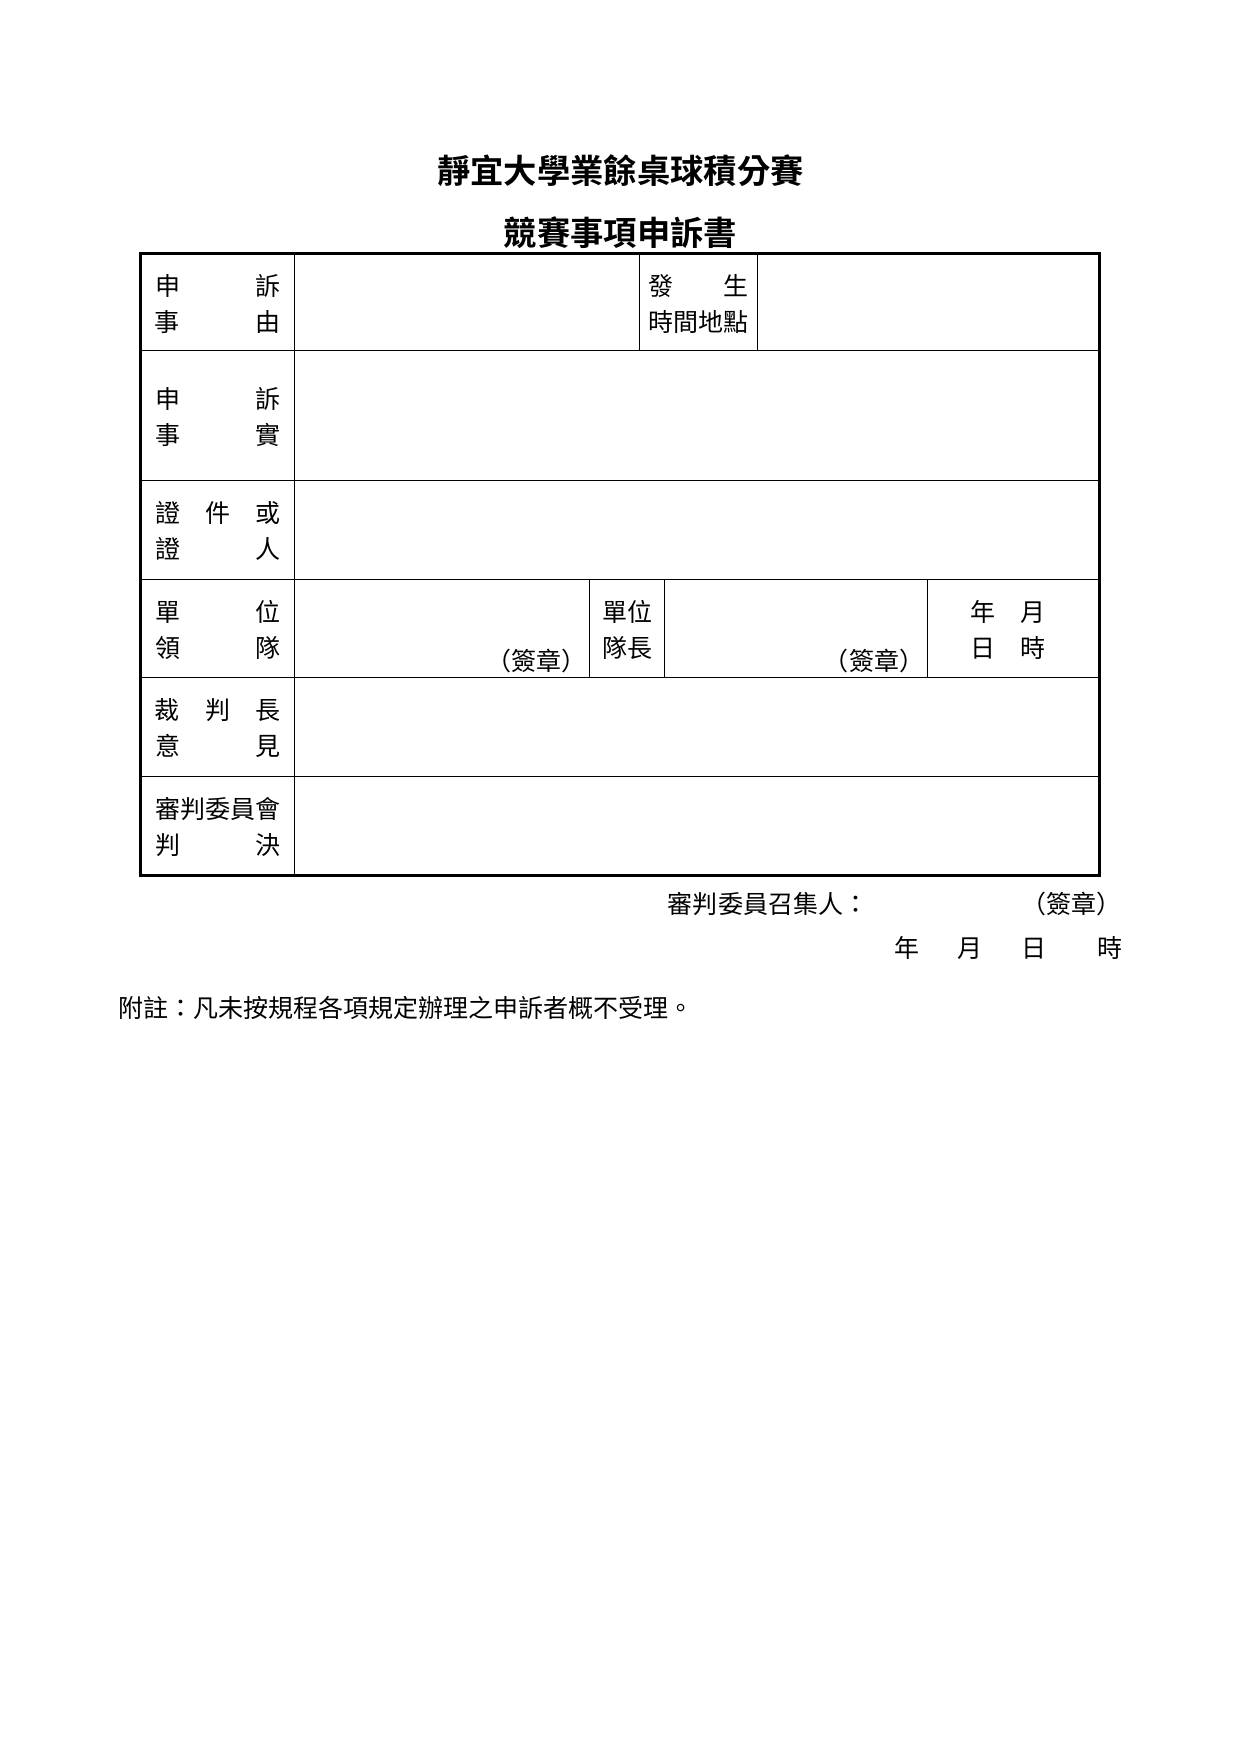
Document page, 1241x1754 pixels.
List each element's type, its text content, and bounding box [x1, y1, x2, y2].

table_cell （簽章） [295, 580, 589, 677]
table_cell [295, 481, 1098, 579]
table_cell （簽章） [665, 580, 927, 677]
table_cell 裁 判 長 意 見 [142, 678, 294, 776]
table_cell 單 位 領 隊 [142, 580, 294, 677]
table_cell [295, 777, 1098, 874]
table_cell 審判委員會 判 決 [142, 777, 294, 874]
table_cell [295, 351, 1098, 480]
text 年 月 日 時 [118, 921, 1122, 965]
text 靜宜大學業餘桌球積分賽 [118, 127, 1122, 189]
text 競賽事項申訴書 [118, 189, 1122, 252]
table_header 申 訴 事 由 [142, 255, 294, 350]
table_cell 證 件 或 證 人 [142, 481, 294, 579]
table_cell 年 月 日 時 [928, 580, 1098, 677]
table_cell [295, 678, 1098, 776]
text 附註：凡未按規程各項規定辦理之申訴者概不受理。 [118, 965, 1122, 1027]
table_cell 單位 隊長 [590, 580, 664, 677]
table_header [758, 255, 1098, 350]
table_header [295, 255, 639, 350]
text 審判委員召集人： （簽章） [118, 877, 1122, 921]
table_header 發 生 時間地點 [640, 255, 757, 350]
table_cell 申 訴 事 實 [142, 351, 294, 480]
